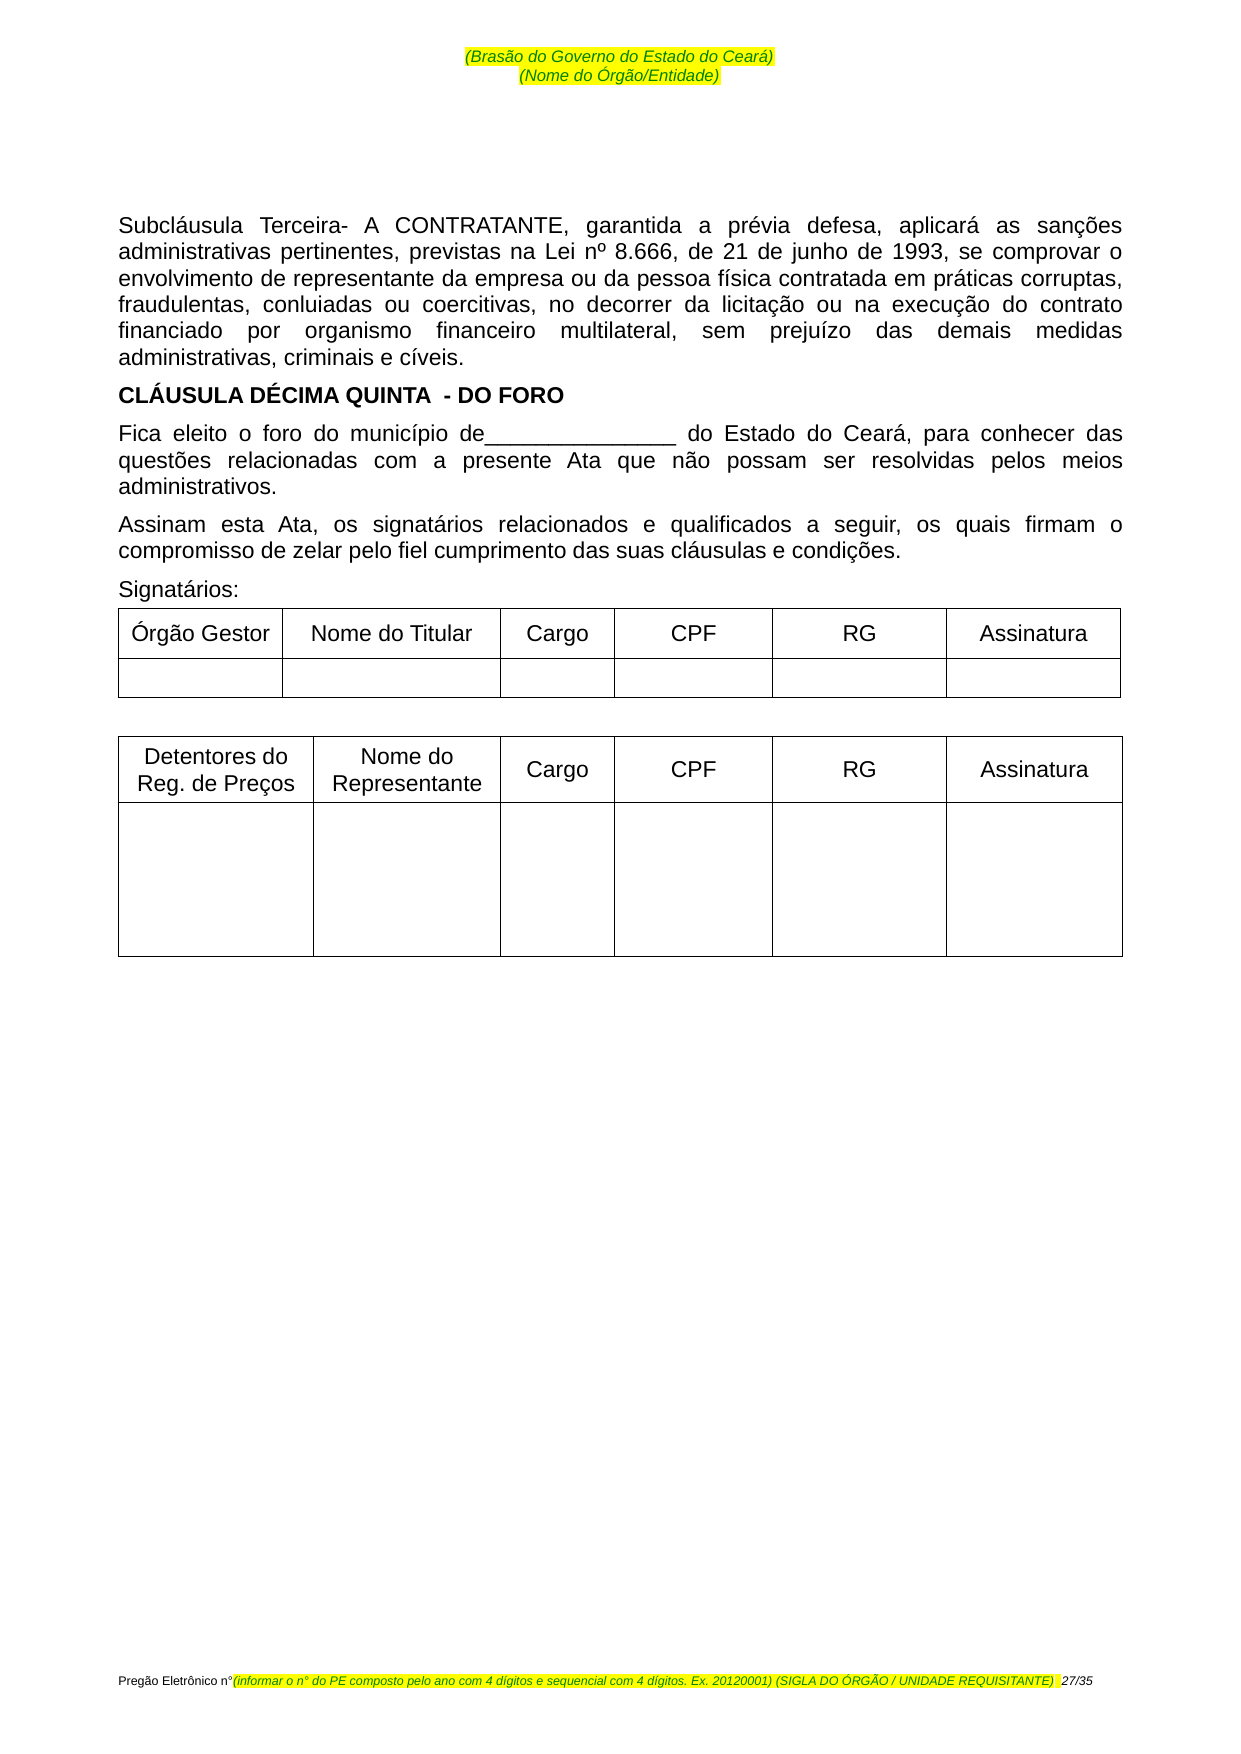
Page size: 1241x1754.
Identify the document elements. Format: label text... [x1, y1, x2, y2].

table_header Cargo [501, 609, 614, 658]
table_cell [773, 879, 946, 917]
table_cell [947, 918, 1122, 956]
table_cell [314, 841, 500, 879]
text Signatários: [118, 576, 1122, 602]
table_header Nome do Titular [283, 609, 500, 658]
table_cell [947, 879, 1122, 917]
table_cell [314, 918, 500, 956]
table_cell [947, 841, 1122, 879]
table_cell [119, 879, 313, 917]
table_header Órgão Gestor [119, 609, 282, 658]
table_cell [615, 803, 772, 841]
table_cell [119, 659, 282, 697]
table_cell [773, 918, 946, 956]
table_header Detentores do Reg. de Preços [119, 737, 313, 802]
table_cell [501, 803, 614, 841]
table_header Nome do Representante [314, 737, 500, 802]
table_cell [283, 659, 500, 697]
table_cell [119, 918, 313, 956]
table_cell [314, 803, 500, 841]
table_cell [615, 841, 772, 879]
table_cell [615, 879, 772, 917]
text Fica eleito o foro do município de_______________ do Estado do Ceará, para conhecer das questões relacionadas com a presente Ata que não possam ser resolvidas pelos meios administrativos. [118, 420, 1123, 499]
table_cell [501, 659, 614, 697]
table_cell [615, 659, 772, 697]
table_cell [119, 803, 313, 841]
text Assinam esta Ata, os signatários relacionados e qualificados a seguir, os quais firmam o compromisso de zelar pelo fiel cumprimento das suas cláusulas e condições. [118, 511, 1123, 564]
table_header CPF [615, 609, 772, 658]
table_cell [615, 918, 772, 956]
text CLÁUSULA DÉCIMA QUINTA - DO FORO [118, 382, 1123, 408]
table_header RG [773, 609, 946, 658]
table_cell [501, 841, 614, 879]
table_header Assinatura [947, 609, 1120, 658]
table_cell [773, 803, 946, 841]
table_header CPF [615, 737, 772, 802]
table_header Cargo [501, 737, 614, 802]
table_cell [773, 841, 946, 879]
table_cell [501, 918, 614, 956]
table_cell [947, 659, 1120, 697]
text Subcláusula Terceira- A CONTRATANTE, garantida a prévia defesa, aplicará as sanções administrativas pertinentes, previstas na Lei nº 8.666, de 21 de junho de 1993, se comprovar o envolvimento de representante da empresa ou da pessoa física contratada em práticas corruptas, fraudulentas, conluiadas ou coercitivas, no decorrer da licitação ou na execução do contrato financiado por organismo financeiro multilateral, sem prejuízo das demais medidas administrativas, criminais e cíveis. [118, 212, 1123, 370]
table_cell [501, 879, 614, 917]
table_cell [314, 879, 500, 917]
table_cell [119, 841, 313, 879]
table_header RG [773, 737, 946, 802]
table_cell [773, 659, 946, 697]
table_header Assinatura [947, 737, 1122, 802]
table_cell [947, 803, 1122, 841]
